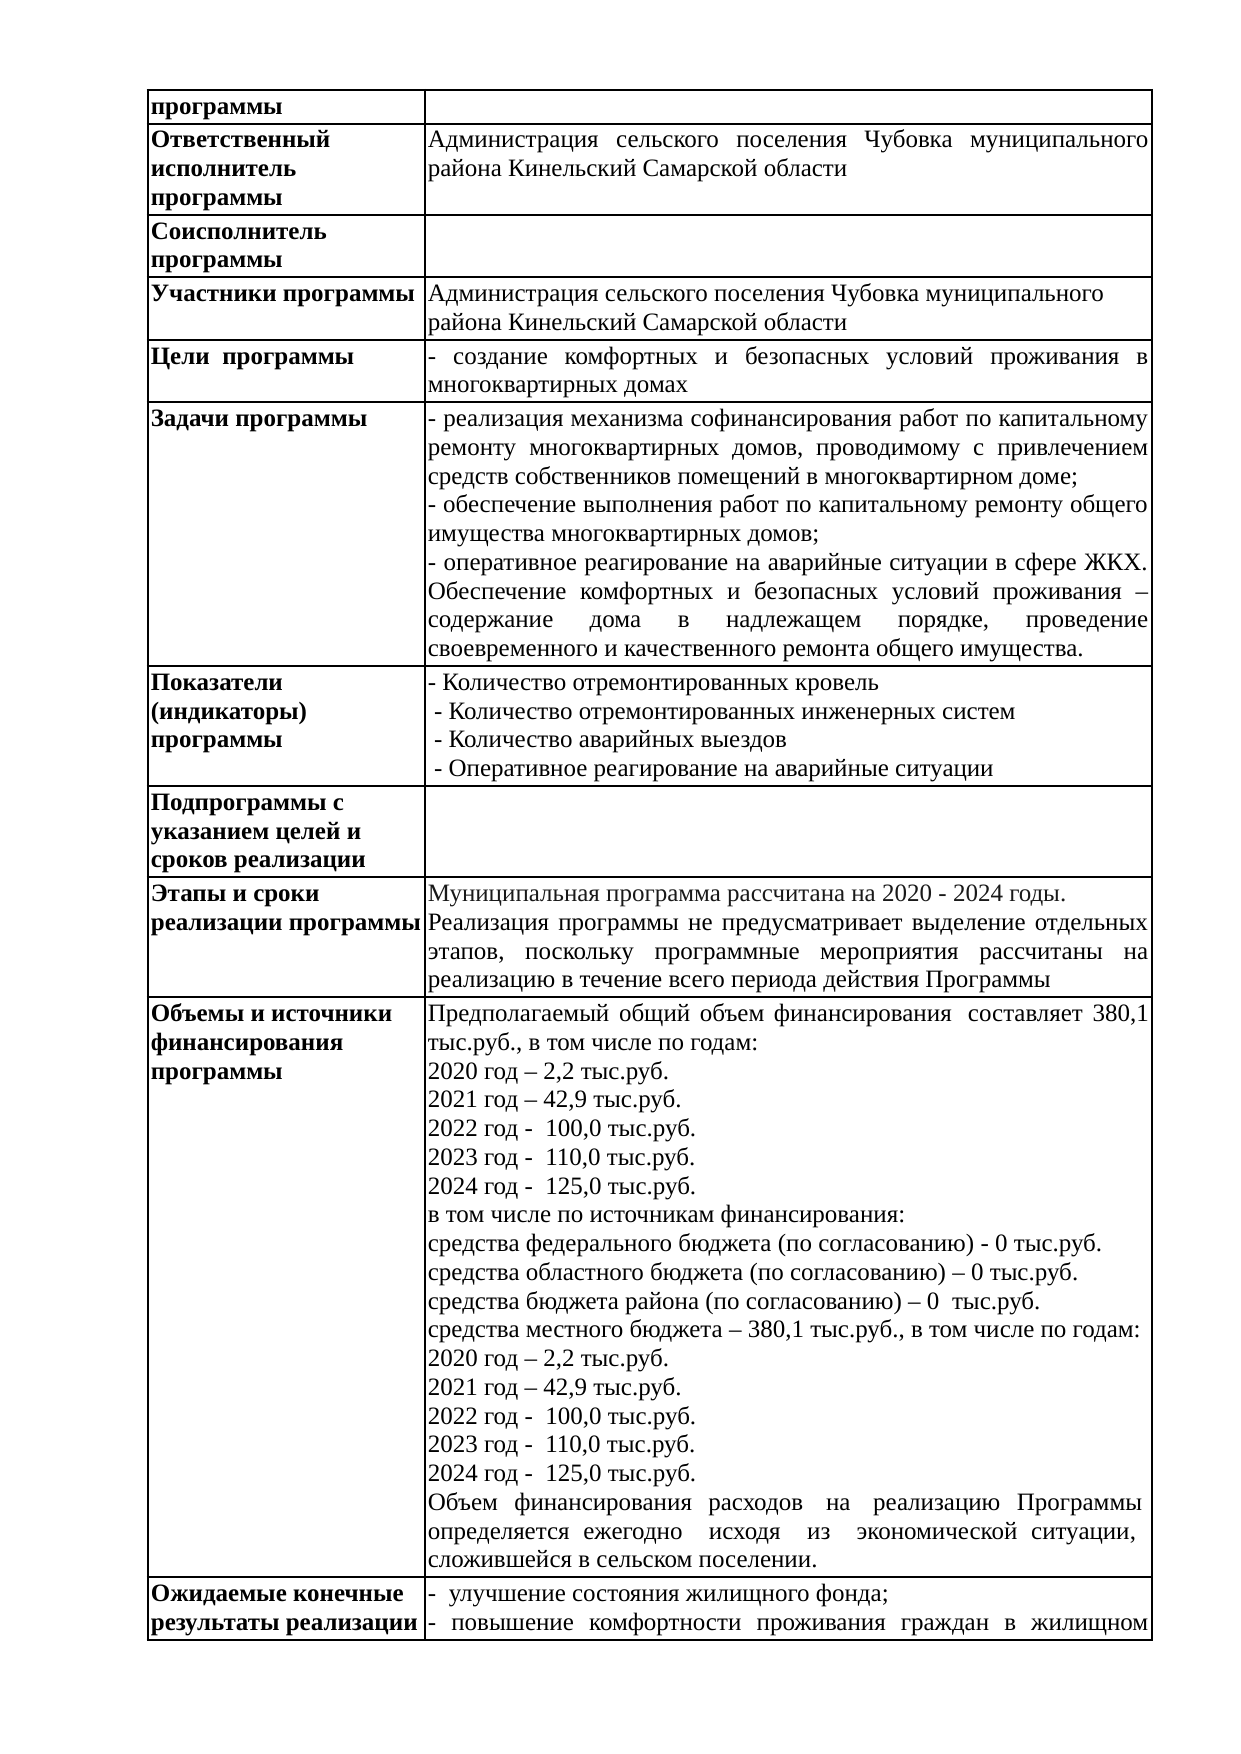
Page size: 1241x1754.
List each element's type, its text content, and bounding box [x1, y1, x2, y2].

table_cell программы [149, 91, 424, 122]
table_cell Этапы и сроки реализации программы [149, 878, 424, 996]
table_cell Ожидаемые конечные результаты реализации [149, 1578, 424, 1639]
table_cell Подпрограммы с указанием целей и сроков реализации [149, 787, 424, 876]
table_cell Участники программы [149, 278, 424, 339]
table_cell - создание комфортных и безопасных условий проживания в многоквартирных домах [426, 341, 1151, 401]
table_cell Муниципальная программа рассчитана на 2020 - 2024 годы. Реализация программы не предусматривает выделение отдельных этапов, поскольку программные мероприятия рассчитаны на реализацию в течение всего периода действия Программы [426, 878, 1151, 996]
table_cell Предполагаемый общий объем финансирования составляет 380,1 тыс.руб., в том числе по годам: 2020 год – 2,2 тыс.руб. 2021 год – 42,9 тыс.руб. 2022 год - 100,0 тыс.руб. 2023 год - 110,0 тыс.руб. 2024 год - 125,0 тыс.руб. в том числе по источникам финансирования: средства федерального бюджета (по согласованию) - 0 тыс.руб. средства областного бюджета (по согласованию) – 0 тыс.руб. средства бюджета района (по согласованию) – 0 тыс.руб. средства местного бюджета – 380,1 тыс.руб., в том числе по годам: 2020 год – 2,2 тыс.руб. 2021 год – 42,9 тыс.руб. 2022 год - 100,0 тыс.руб. 2023 год - 110,0 тыс.руб. 2024 год - 125,0 тыс.руб. Объем финансирования расходов на реализацию Программы определяется ежегодно исходя из экономической ситуации, сложившейся в сельском поселении. [426, 998, 1151, 1576]
table_cell Показатели (индикаторы) программы [149, 667, 424, 785]
table_cell Администрация сельского поселения Чубовка муниципального района Кинельский Самарской области [426, 278, 1151, 339]
table_cell [426, 787, 1151, 876]
table_cell - реализация механизма софинансирования работ по капитальному ремонту многоквартирных домов, проводимому с привлечением средств собственников помещений в многоквартирном доме; - обеспечение выполнения работ по капитальному ремонту общего имущества многоквартирных домов; - оперативное реагирование на аварийные ситуации в сфере ЖКХ. Обеспечение комфортных и безопасных условий проживания – содержание дома в надлежащем порядке, проведение своевременного и качественного ремонта общего имущества. [426, 403, 1151, 665]
table_cell Цели программы [149, 341, 424, 401]
table_cell - Количество отремонтированных кровель - Количество отремонтированных инженерных систем - Количество аварийных выездов - Оперативное реагирование на аварийные ситуации [426, 667, 1151, 785]
table_cell Соисполнитель программы [149, 216, 424, 276]
table_cell [426, 91, 1151, 122]
table_cell Администрация сельского поселения Чубовка муниципального района Кинельский Самарской области [426, 125, 1151, 214]
table_cell Объемы и источники финансирования программы [149, 998, 424, 1576]
table_cell - улучшение состояния жилищного фонда; - повышение комфортности проживания граждан в жилищном [426, 1578, 1151, 1639]
table_cell [426, 216, 1151, 276]
table_cell Задачи программы [149, 403, 424, 665]
table_cell Ответственный исполнитель программы [149, 125, 424, 214]
